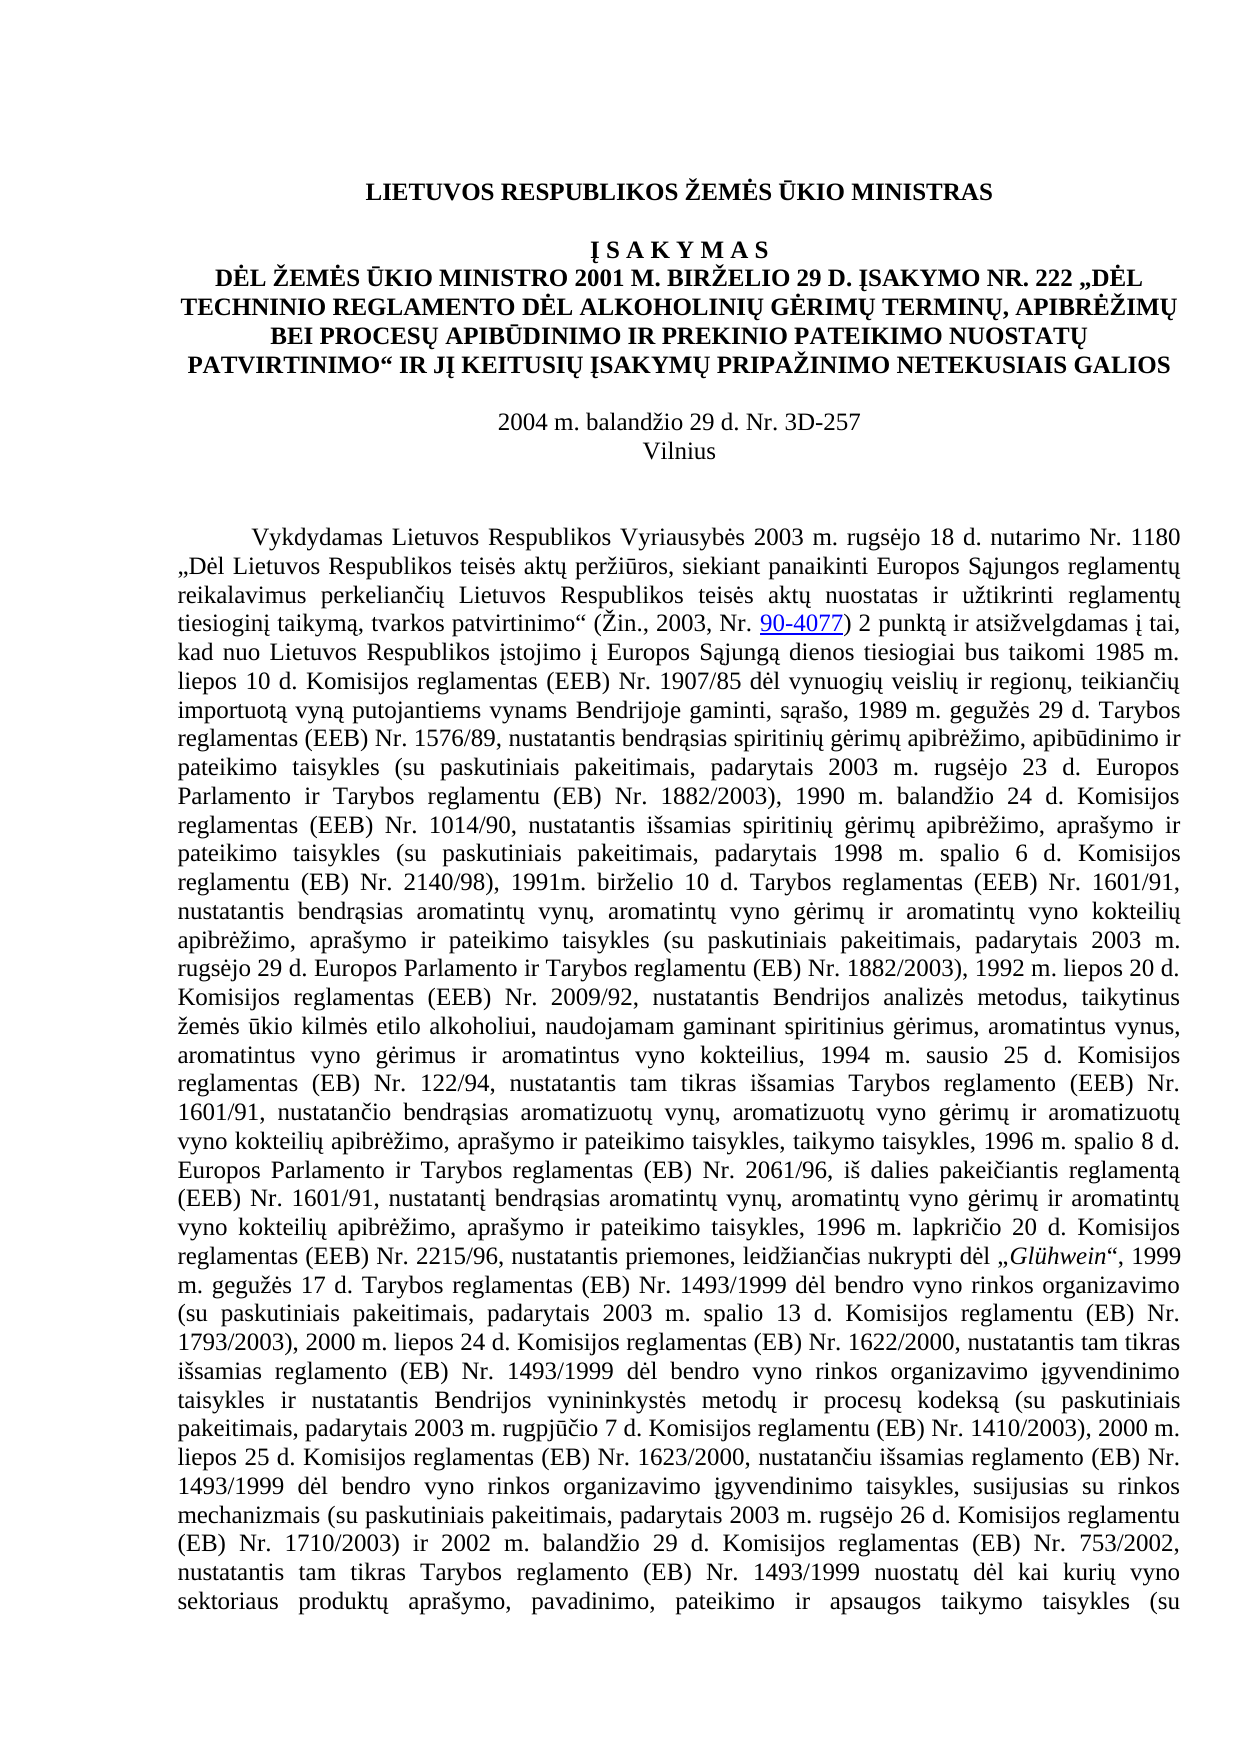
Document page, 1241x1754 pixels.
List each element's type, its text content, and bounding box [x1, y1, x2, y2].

text Į S A K Y M A S [177, 235, 1181, 263]
text DĖL ŽEMĖS ŪKIO MINISTRO 2001 M. BIRŽELIO 29 D. ĮSAKYMO NR. 222 „DĖL TECHNINIO REGLAMENTO DĖL ALKOHOLINIŲ GĖRIMŲ TERMINŲ, APIBRĖŽIMŲ BEI PROCESŲ APIBŪDINIMO IR PREKINIO PATEIKIMO NUOSTATŲ PATVIRTINIMO“ IR JĮ KEITUSIŲ ĮSAKYMŲ PRIPAŽINIMO NETEKUSIAIS GALIOS [177, 263, 1181, 378]
text Vykdydamas Lietuvos Respublikos Vyriausybės 2003 m. rugsėjo 18 d. nutarimo Nr. 1180 „Dėl Lietuvos Respublikos teisės aktų peržiūros, siekiant panaikinti Europos Sąjungos reglamentų reikalavimus perkeliančių Lietuvos Respublikos teisės aktų nuostatas ir užtikrinti reglamentų tiesioginį taikymą, tvarkos patvirtinimo“ (Žin., 2003, Nr. 90-4077) 2 punktą ir atsižvelgdamas į tai, kad nuo Lietuvos Respublikos įstojimo į Europos Sąjungą dienos tiesiogiai bus taikomi 1985 m. liepos 10 d. Komisijos reglamentas (EEB) Nr. 1907/85 dėl vynuogių veislių ir regionų, teikiančių importuotą vyną putojantiems vynams Bendrijoje gaminti, sąrašo, 1989 m. gegužės 29 d. Tarybos reglamentas (EEB) Nr. 1576/89, nustatantis bendrąsias spiritinių gėrimų apibrėžimo, apibūdinimo ir pateikimo taisykles (su paskutiniais pakeitimais, padarytais 2003 m. rugsėjo 23 d. Europos Parlamento ir Tarybos reglamentu (EB) Nr. 1882/2003), 1990 m. balandžio 24 d. Komisijos reglamentas (EEB) Nr. 1014/90, nustatantis išsamias spiritinių gėrimų apibrėžimo, aprašymo ir pateikimo taisykles (su paskutiniais pakeitimais, padarytais 1998 m. spalio 6 d. Komisijos reglamentu (EB) Nr. 2140/98), 1991m. birželio 10 d. Tarybos reglamentas (EEB) Nr. 1601/91, nustatantis bendrąsias aromatintų vynų, aromatintų vyno gėrimų ir aromatintų vyno kokteilių apibrėžimo, aprašymo ir pateikimo taisykles (su paskutiniais pakeitimais, padarytais 2003 m. rugsėjo 29 d. Europos Parlamento ir Tarybos reglamentu (EB) Nr. 1882/2003), 1992 m. liepos 20 d. Komisijos reglamentas (EEB) Nr. 2009/92, nustatantis Bendrijos analizės metodus, taikytinus žemės ūkio kilmės etilo alkoholiui, naudojamam gaminant spiritinius gėrimus, aromatintus vynus, aromatintus vyno gėrimus ir aromatintus vyno kokteilius, 1994 m. sausio 25 d. Komisijos reglamentas (EB) Nr. 122/94, nustatantis tam tikras išsamias Tarybos reglamento (EEB) Nr. 1601/91, nustatančio bendrąsias aromatizuotų vynų, aromatizuotų vyno gėrimų ir aromatizuotų vyno kokteilių apibrėžimo, aprašymo ir pateikimo taisykles, taikymo taisykles, 1996 m. spalio 8 d. Europos Parlamento ir Tarybos reglamentas (EB) Nr. 2061/96, iš dalies pakeičiantis reglamentą (EEB) Nr. 1601/91, nustatantį bendrąsias aromatintų vynų, aromatintų vyno gėrimų ir aromatintų vyno kokteilių apibrėžimo, aprašymo ir pateikimo taisykles, 1996 m. lapkričio 20 d. Komisijos reglamentas (EEB) Nr. 2215/96, nustatantis priemones, leidžiančias nukrypti dėl „Glühwein“, 1999 m. gegužės 17 d. Tarybos reglamentas (EB) Nr. 1493/1999 dėl bendro vyno rinkos organizavimo (su paskutiniais pakeitimais, padarytais 2003 m. spalio 13 d. Komisijos reglamentu (EB) Nr. 1793/2003), 2000 m. liepos 24 d. Komisijos reglamentas (EB) Nr. 1622/2000, nustatantis tam tikras išsamias reglamento (EB) Nr. 1493/1999 dėl bendro vyno rinkos organizavimo įgyvendinimo taisykles ir nustatantis Bendrijos vynininkystės metodų ir procesų kodeksą (su paskutiniais pakeitimais, padarytais 2003 m. rugpjūčio 7 d. Komisijos reglamentu (EB) Nr. 1410/2003), 2000 m. liepos 25 d. Komisijos reglamentas (EB) Nr. 1623/2000, nustatančiu išsamias reglamento (EB) Nr. 1493/1999 dėl bendro vyno rinkos organizavimo įgyvendinimo taisykles, susijusias su rinkos mechanizmais (su paskutiniais pakeitimais, padarytais 2003 m. rugsėjo 26 d. Komisijos reglamentu (EB) Nr. 1710/2003) ir 2002 m. balandžio 29 d. Komisijos reglamentas (EB) Nr. 753/2002, nustatantis tam tikras Tarybos reglamento (EB) Nr. 1493/1999 nuostatų dėl kai kurių vyno sektoriaus produktų aprašymo, pavadinimo, pateikimo ir apsaugos taikymo taisykles (su [177, 522, 1181, 1615]
text Vilnius [177, 436, 1181, 465]
text LIETUVOS RESPUBLIKOS ŽEMĖS ŪKIO MINISTRAS [177, 177, 1181, 206]
text 2004 m. balandžio 29 d. Nr. 3D-257 [177, 407, 1181, 436]
